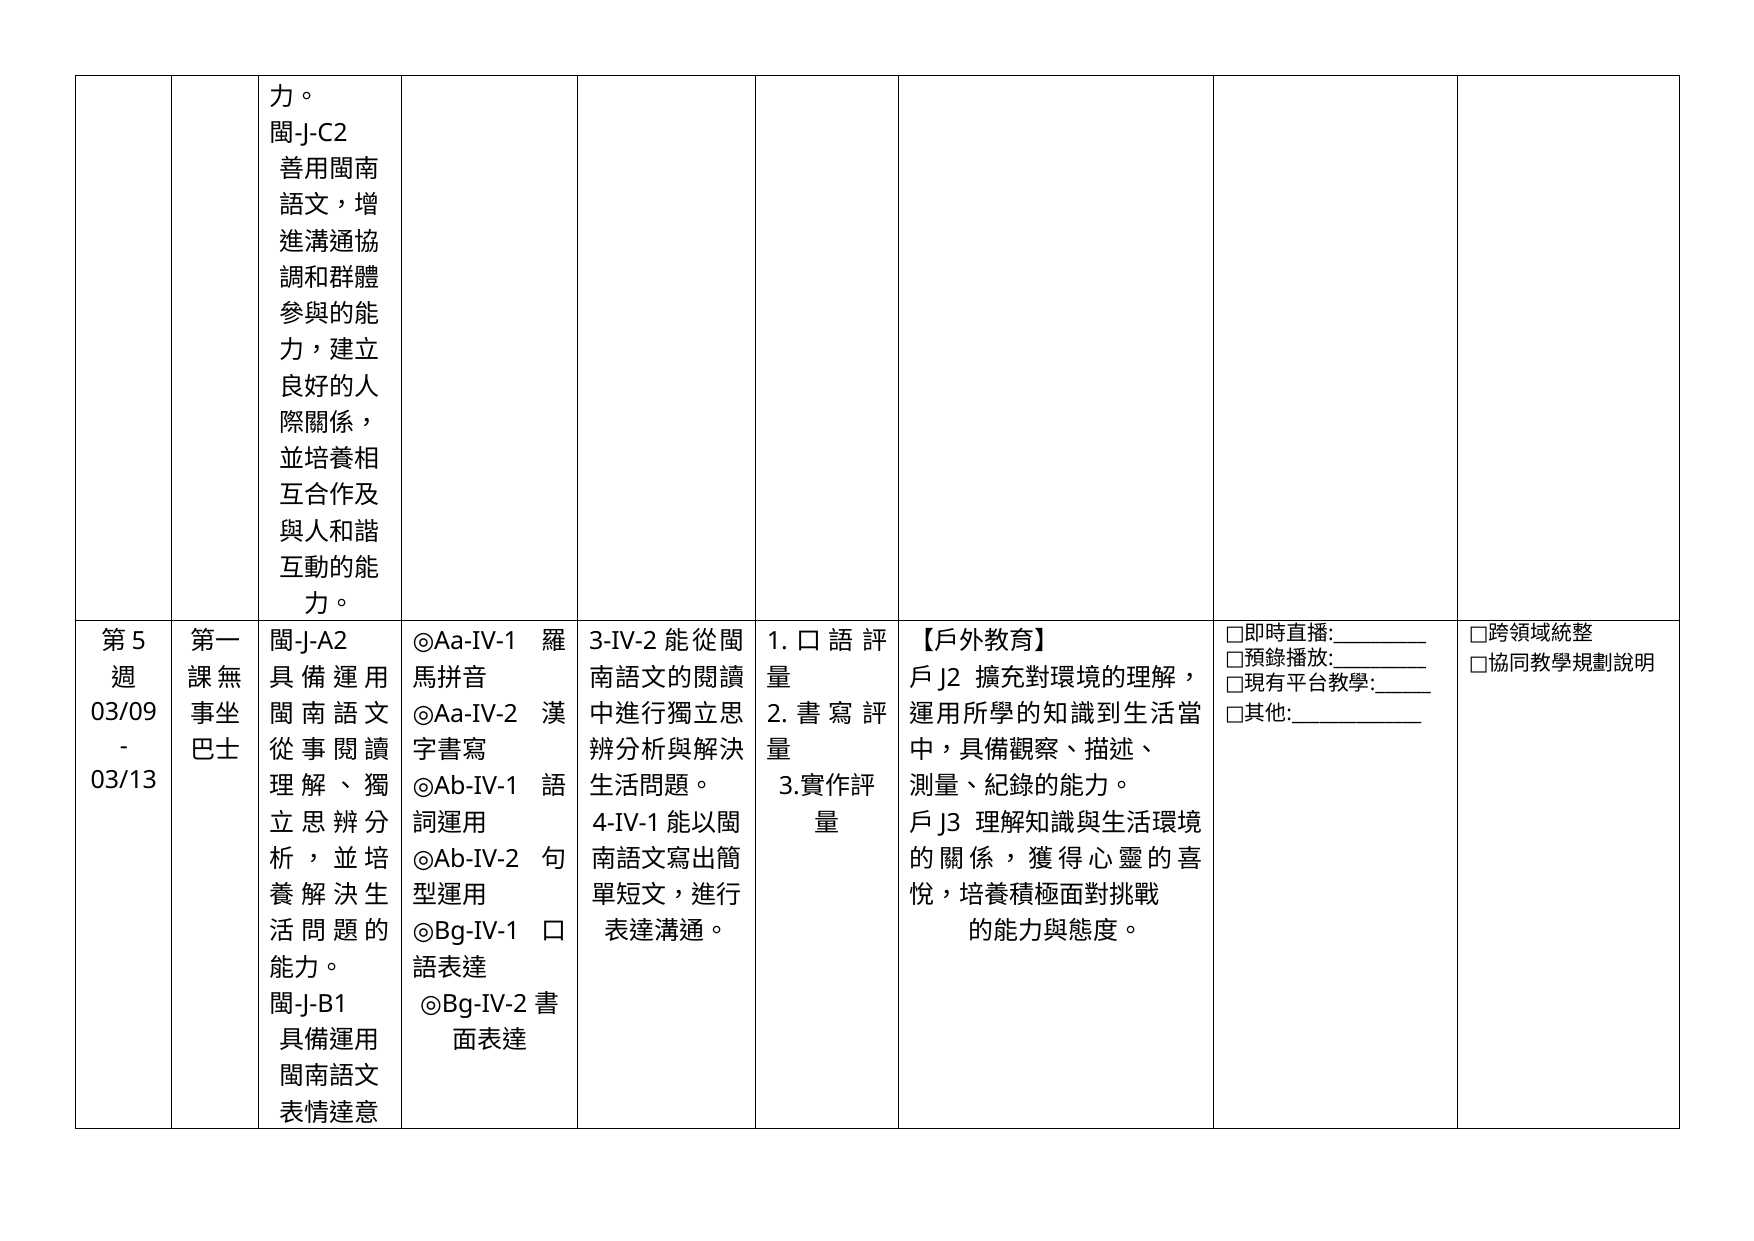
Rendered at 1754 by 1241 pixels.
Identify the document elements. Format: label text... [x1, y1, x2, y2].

table_cell 3-IV-2能從閩南語文的閱讀中進行獨立思辨分析與解決生活問題。 4-IV-1能以閩南語文寫出簡單短文，進行表達溝通。 [578, 621, 755, 1128]
table_cell 閩-J-A2 具備運用閩南語文從事閱讀理解、獨立思辨分析，並培養解決生活問題的能力。 閩-J-B1 具備運用閩南語文表情達意 [259, 621, 401, 1128]
table_cell 第5週 03/09-03/13 [76, 621, 171, 1128]
table_cell 力。 閩-J-C2 善用閩南語文，增進溝通協調和群體參與的能力，建立良好的人際關係，並培養相互合作及與人和諧互動的能力。 [259, 76, 401, 620]
table_cell [899, 76, 1213, 620]
table_cell [756, 76, 898, 620]
table_cell [402, 76, 577, 620]
table_cell 第一課 無事坐巴士 [172, 621, 258, 1128]
table_cell [1214, 76, 1457, 620]
table_cell [1458, 76, 1679, 620]
table_cell □跨領域統整 □協同教學規劃說明 [1458, 621, 1679, 1128]
table_cell ◎Aa-IV-1 羅馬拼音 ◎Aa-IV-2 漢字書寫 ◎Ab-IV-1 語詞運用 ◎Ab-IV-2 句型運用 ◎Bg-IV-1 口語表達 ◎Bg-IV-2 書面表達 [402, 621, 577, 1128]
table_cell [76, 76, 171, 620]
table_cell 1.口語評量 2.書寫評量 3.實作評量 [756, 621, 898, 1128]
table_cell 【戶外教育】 戶J2 擴充對環境的理解，運用所學的知識到生活當中，具備觀察、描述、 測量、紀錄的能力。 戶J3 理解知識與生活環境的關係，獲得心靈的喜悅，培養積極面對挑戰 的能力與態度。 [899, 621, 1213, 1128]
table_cell □即時直播:__________ □預錄播放:__________ □現有平台教學:______ □其他:______________ [1214, 621, 1457, 1128]
table_cell [172, 76, 258, 620]
table_cell [578, 76, 755, 620]
